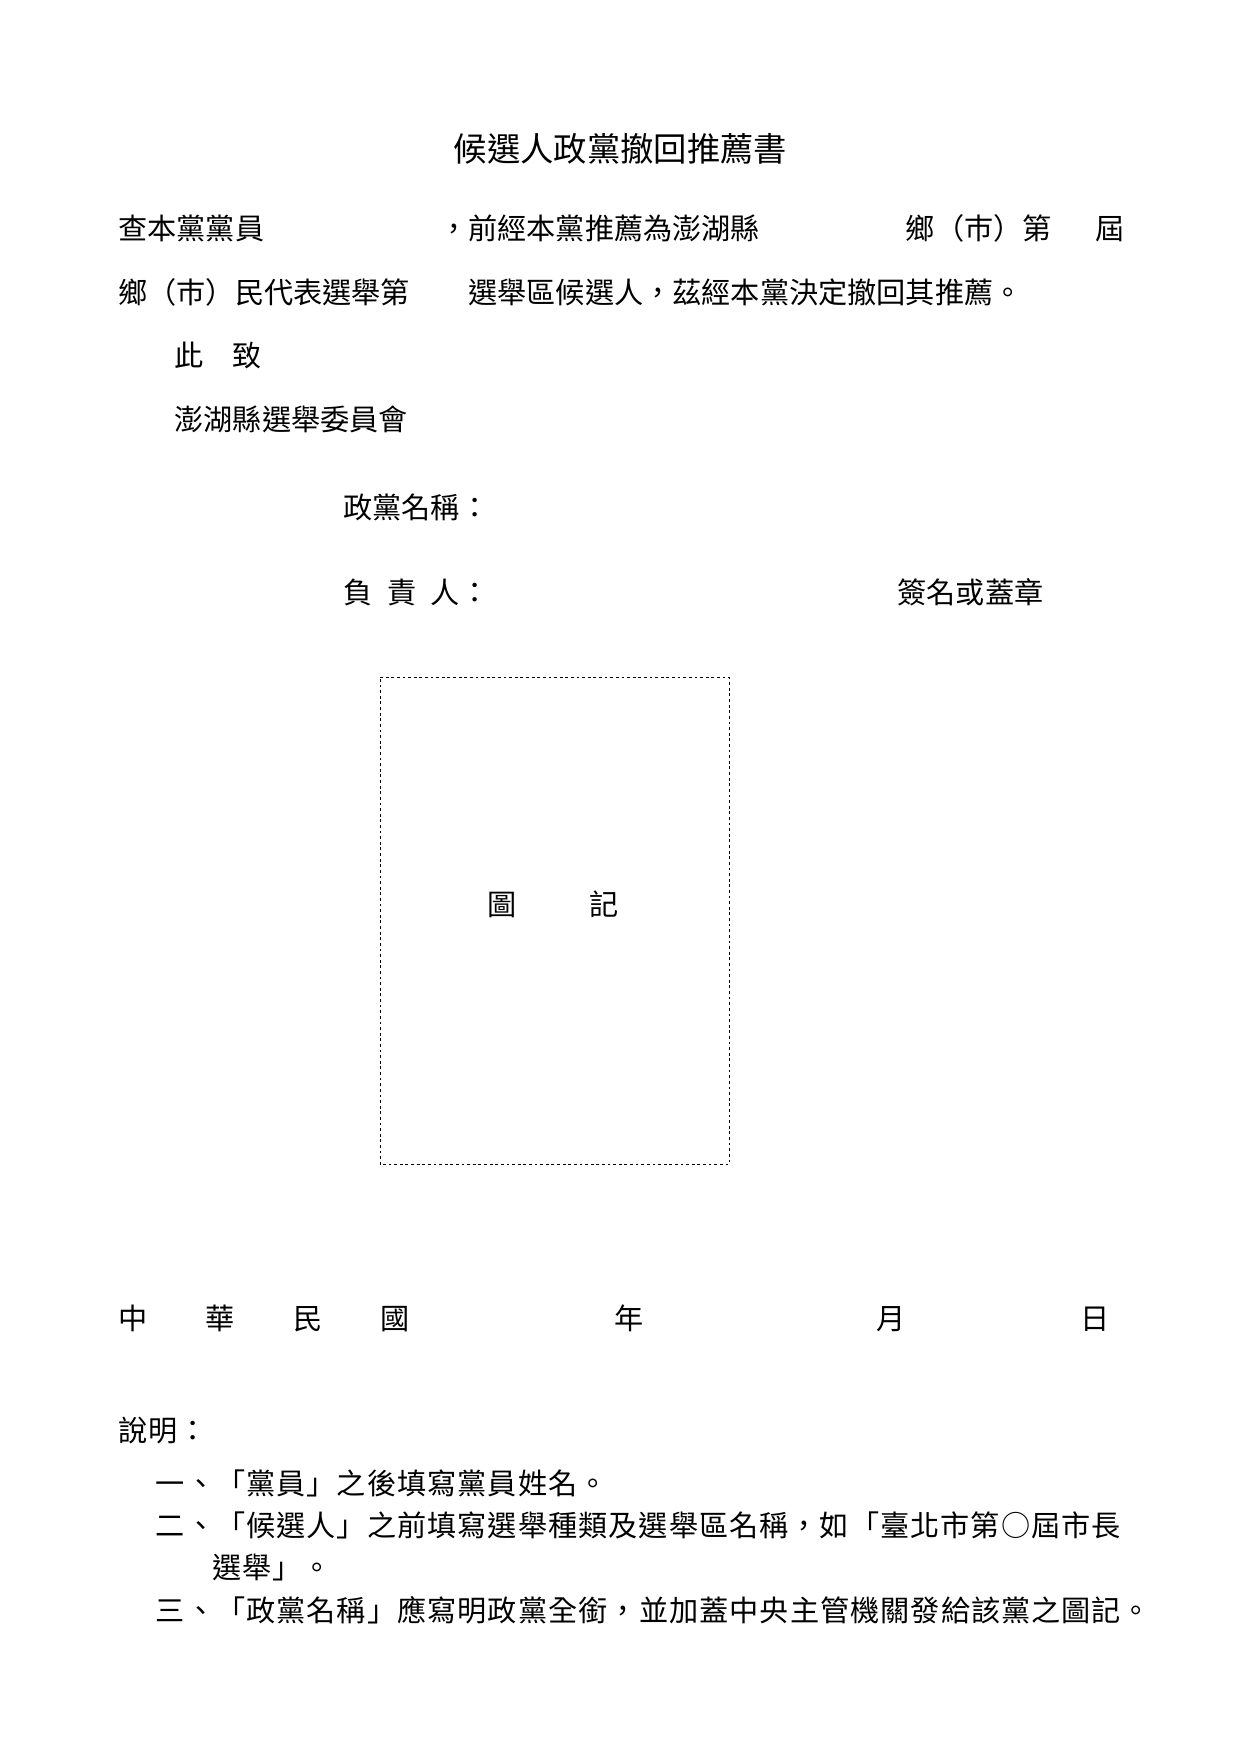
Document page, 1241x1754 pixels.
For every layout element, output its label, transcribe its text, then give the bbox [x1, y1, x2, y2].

text 中 華 民 國 年 月 日 [118, 1310, 1122, 1335]
text 三、「政黨名稱」應寫明政黨全銜，並加蓋中央主管機關發給該黨之圖記。 [156, 1587, 1122, 1629]
text 負 責 人： 簽名或蓋章 [343, 569, 1122, 611]
text 二、「候選人」之前填寫選舉種類及選舉區名稱，如「臺北市第○屆市長選舉」。 [156, 1503, 1122, 1587]
text 澎湖縣選舉委員會 [174, 396, 1122, 438]
text 查本黨黨員 ，前經本黨推薦為澎湖縣 鄉（巿）第 屆鄉（巿）民代表選舉第 選舉區候選人，茲經本黨決定撤回其推薦。 [118, 206, 1137, 312]
text 候選人政黨撤回推薦書 [118, 123, 1122, 171]
text 一、「黨員」之後填寫黨員姓名。 [156, 1460, 1122, 1503]
text 圖 記 [487, 895, 1122, 920]
text 政黨名稱： [343, 484, 1122, 527]
text 說明： [118, 1408, 1122, 1450]
text 此 致 [174, 333, 1122, 375]
